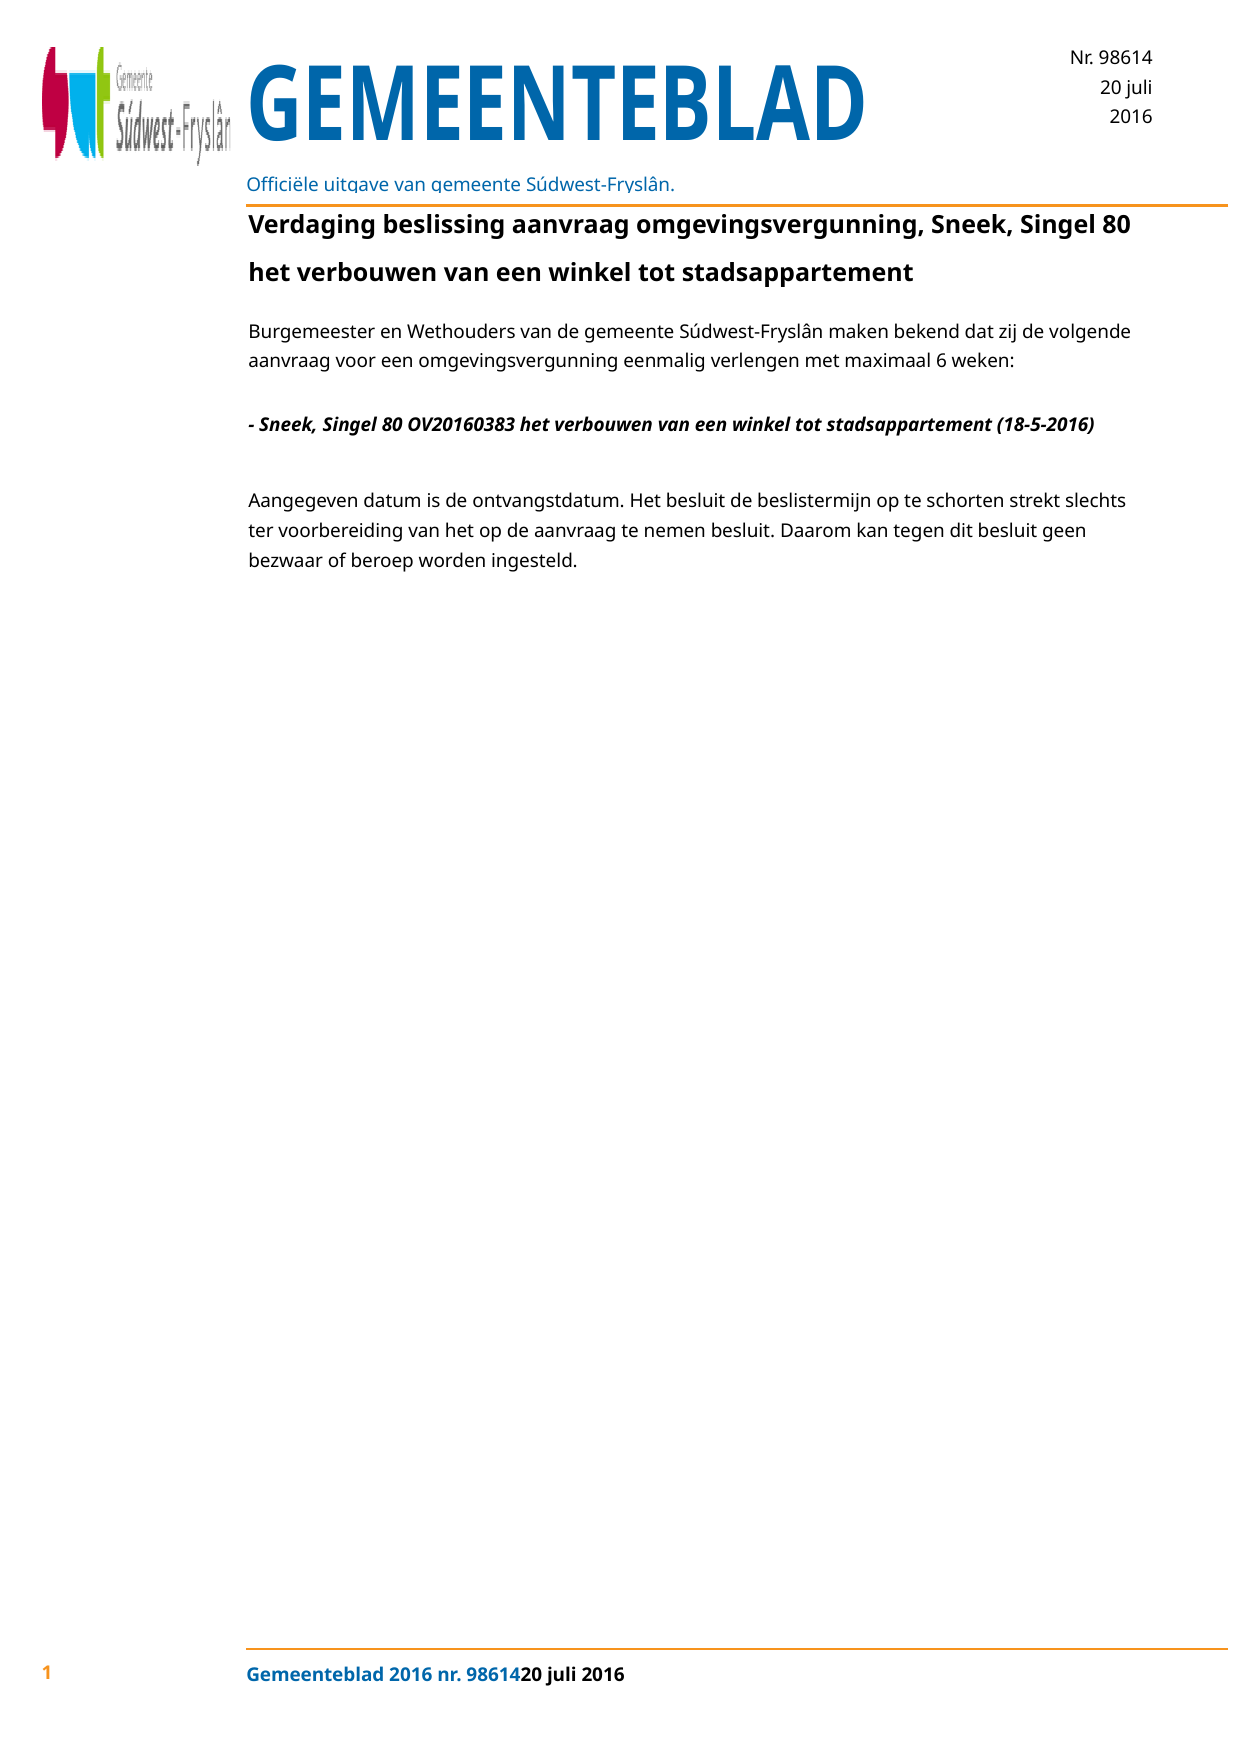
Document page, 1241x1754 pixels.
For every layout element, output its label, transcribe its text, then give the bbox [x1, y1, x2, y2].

text Burgemeester en Wethouders van de gemeente Súdwest-Fryslân maken bekend dat zij de volgende aanvraag voor een omgevingsvergunning eenmalig verlengen met maximaal 6 weken: [248, 318, 1152, 373]
text - Sneek, Singel 80 OV20160383 het verbouwen van een winkel tot stadsappartement (18-5-2016) [248, 411, 1152, 437]
text Aangegeven datum is de ontvangstdatum. Het besluit de beslistermijn op te schorten strekt slechts ter voorbereiding van het op de aanvraag te nemen besluit. Daarom kan tegen dit besluit geen bezwaar of beroep worden ingesteld. [248, 488, 1152, 572]
text Verdaging beslissing aanvraag omgevingsvergunning, Sneek, Singel 80 het verbouwen van een winkel tot stadsappartement [248, 207, 1152, 288]
picture [41, 47, 231, 172]
